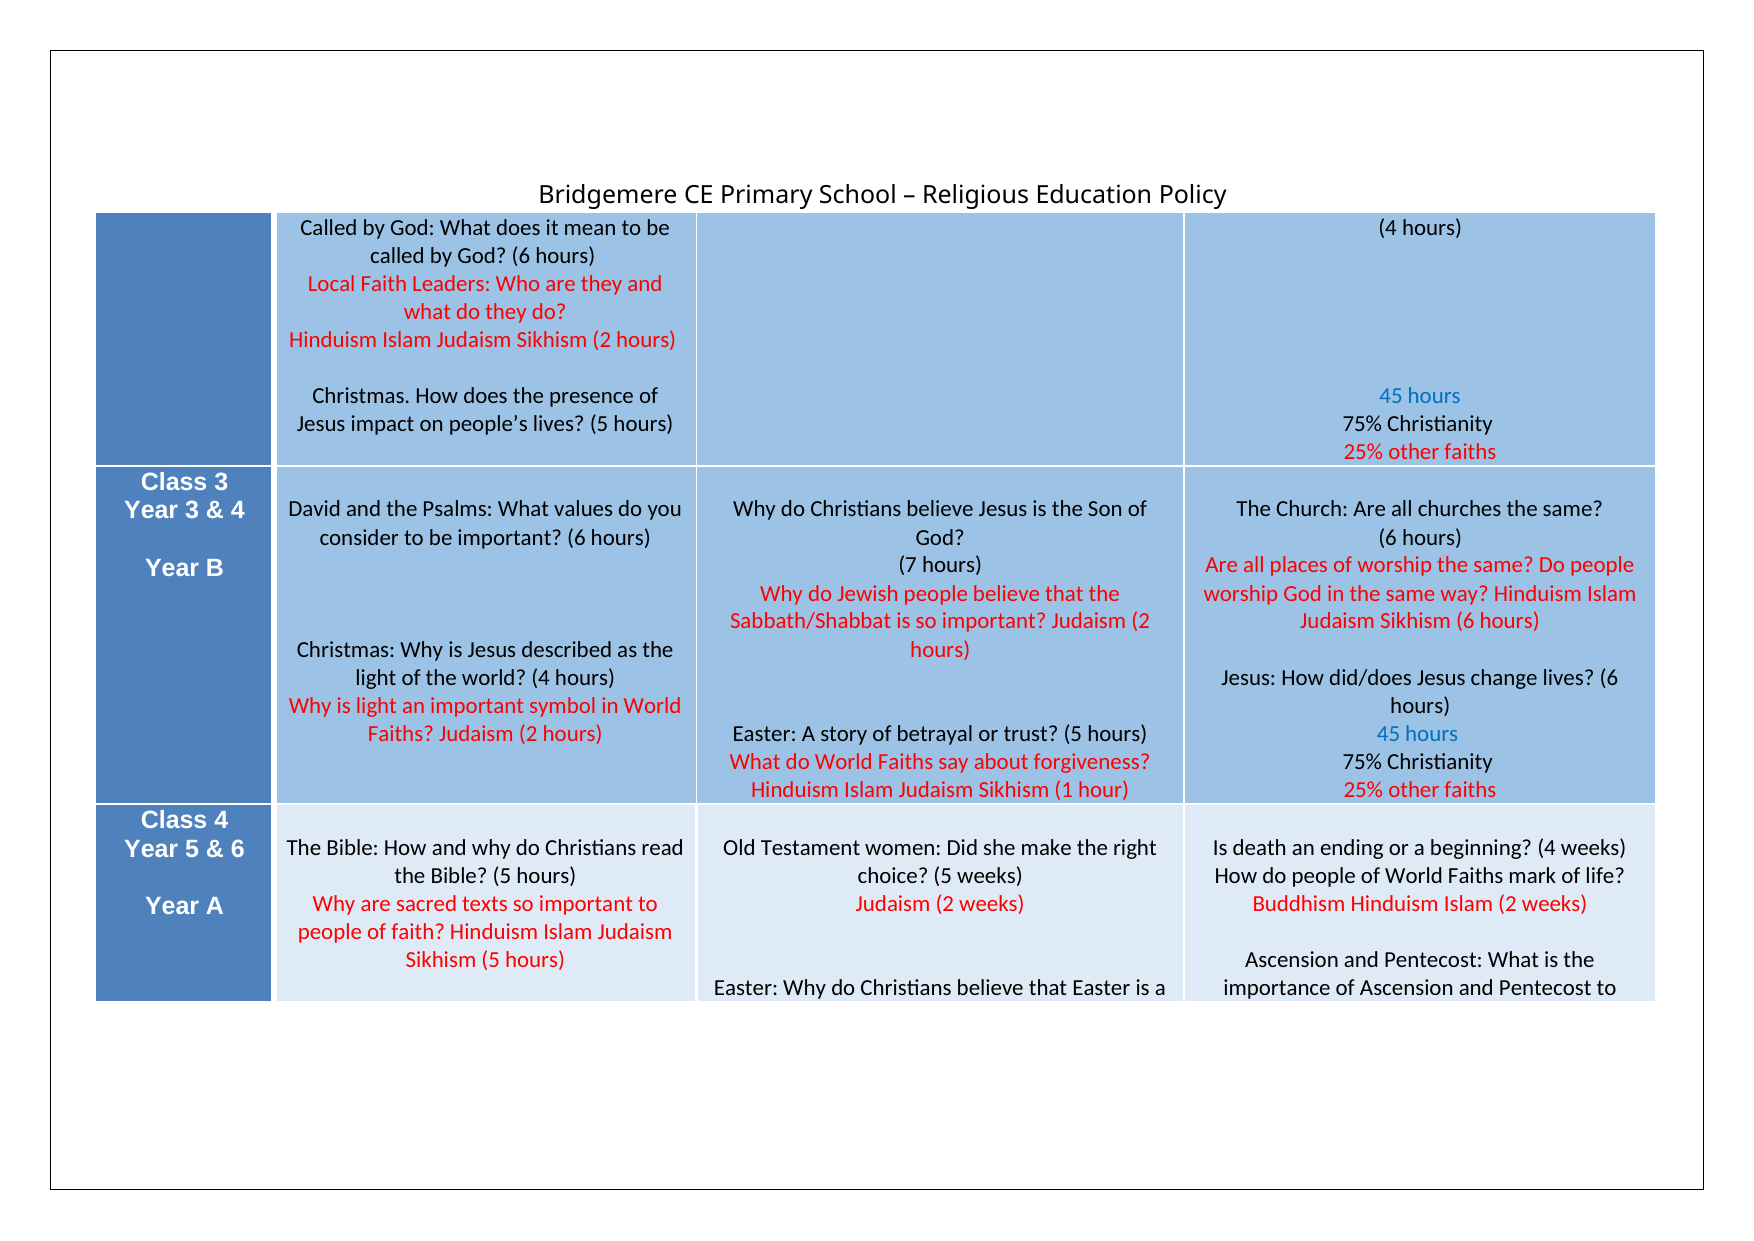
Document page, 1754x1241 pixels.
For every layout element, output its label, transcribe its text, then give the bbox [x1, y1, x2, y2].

table_cell Called by God: What does it mean to be called by God? (6 hours) Local Faith Leaders: Who are they and what do they do? Hinduism Islam Judaism Sikhism (2 hours) Christmas. How does the presence of Jesus impact on people’s lives? (5 hours) [277, 213, 696, 465]
table_cell [1657, 803, 1663, 1001]
table_cell Is death an ending or a beginning? (4 weeks) How do people of World Faiths mark of life? Buddhism Hinduism Islam (2 weeks) Ascension and Pentecost: What is the importance of Ascension and Pentecost to [1185, 805, 1655, 1001]
table_cell [1657, 211, 1663, 465]
table_cell Class 3 Year 3 & 4 Year B [96, 467, 271, 803]
table_cell The Bible: How and why do Christians read the Bible? (5 hours) Why are sacred texts so important to people of faith? Hinduism Islam Judaism Sikhism (5 hours) [277, 805, 695, 1001]
table_cell Old Testament women: Did she make the right choice? (5 weeks) Judaism (2 weeks) Easter: Why do Christians believe that Easter is a [698, 805, 1183, 1001]
table_cell [697, 213, 1183, 465]
table_cell (4 hours) 45 hours 75% Christianity 25% other faiths [1185, 213, 1655, 465]
table_cell [1657, 465, 1663, 803]
table_cell Why do Christians believe Jesus is the Son of God? (7 hours) Why do Jewish people believe that the Sabbath/Shabbat is so important? Judaism (2 hours) Easter: A story of betrayal or trust? (5 hours) What do World Faiths say about forgiveness? Hinduism Islam Judaism Sikhism (1 hour) [697, 467, 1183, 803]
table_cell The Church: Are all churches the same? (6 hours) Are all places of worship the same? Do people worship God in the same way? Hinduism Islam Judaism Sikhism (6 hours) Jesus: How did/does Jesus change lives? (6 hours) 45 hours 75% Christianity 25% other faiths [1185, 467, 1655, 803]
table_cell David and the Psalms: What values do you consider to be important? (6 hours) Christmas: Why is Jesus described as the light of the world? (4 hours) Why is light an important symbol in World Faiths? Judaism (2 hours) [277, 467, 696, 803]
table_cell Class 4 Year 5 & 6 Year A [96, 805, 271, 1001]
table_cell [96, 213, 271, 465]
